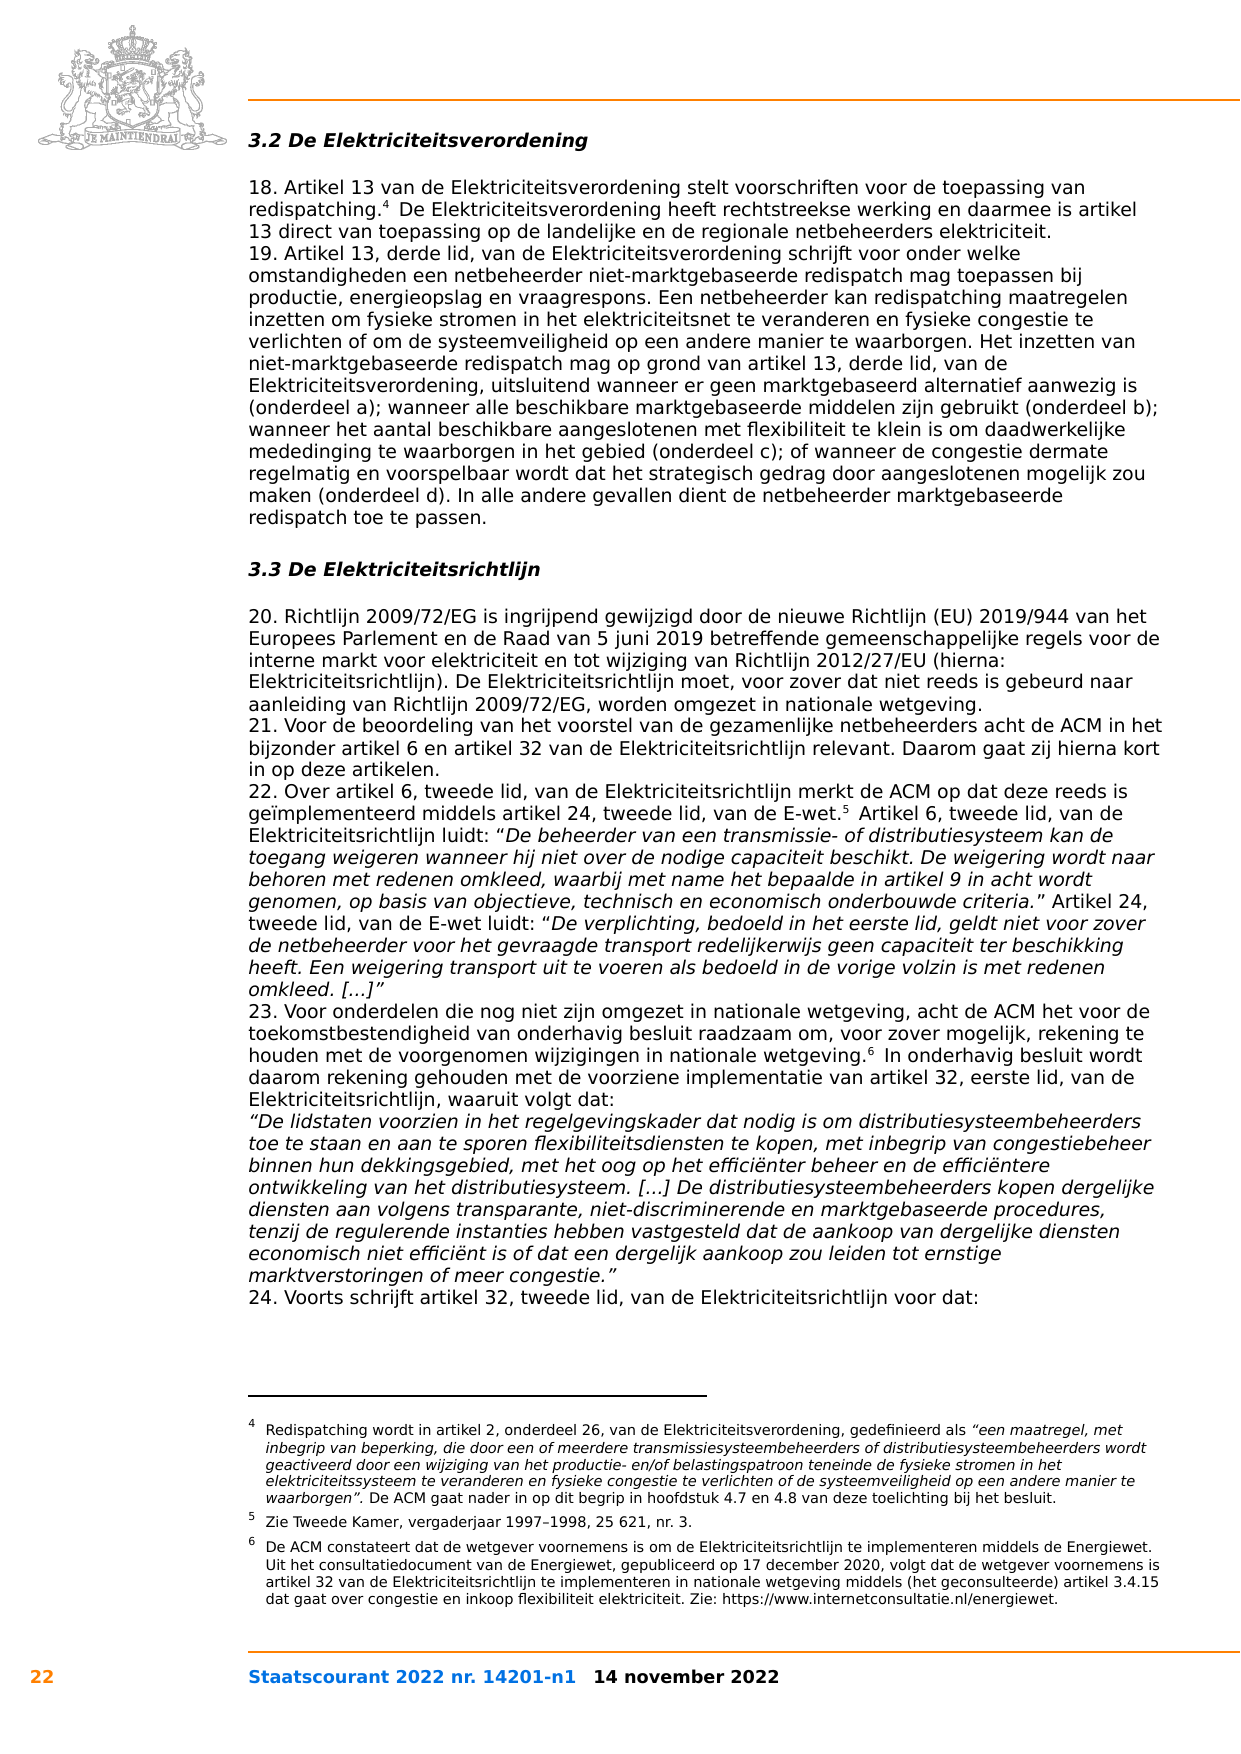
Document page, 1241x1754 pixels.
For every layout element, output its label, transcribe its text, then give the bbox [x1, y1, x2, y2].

text 21. Voor de beoordeling van het voorstel van de gezamenlijke netbeheerders acht de ACM in het bijzonder artikel 6 en artikel 32 van de Elektriciteitsrichtlijn relevant. Daarom gaat zij hierna kort in op deze artikelen. [248, 715, 1163, 781]
text De ACM constateert dat de wetgever voornemens is om de Elektriciteitsrichtlijn te implementeren middels de Energiewet. Uit het consultatiedocument van de Energiewet, gepubliceerd op 17 december 2020, volgt dat de wetgever voornemens is artikel 32 van de Elektriciteitsrichtlijn te implementeren in nationale wetgeving middels (het geconsulteerde) artikel 3.4.15 dat gaat over congestie en inkoop flexibiliteit elektriciteit. Zie: https://www.internetconsultatie.nl/energiewet. [248, 1535, 1163, 1608]
text 22. Over artikel 6, tweede lid, van de Elektriciteitsrichtlijn merkt de ACM op dat deze reeds is geïmplementeerd middels artikel 24, tweede lid, van de E-wet. Artikel 6, tweede lid, van de Elektriciteitsrichtlijn luidt: “De beheerder van een transmissie- of distributiesysteem kan de toegang weigeren wanneer hij niet over de nodige capaciteit beschikt. De weigering wordt naar behoren met redenen omkleed, waarbij met name het bepaalde in artikel 9 in acht wordt genomen, op basis van objectieve, technisch en economisch onderbouwde criteria.” Artikel 24, tweede lid, van de E-wet luidt: “De verplichting, bedoeld in het eerste lid, geldt niet voor zover de netbeheerder voor het gevraagde transport redelijkerwijs geen capaciteit ter beschikking heeft. Een weigering transport uit te voeren als bedoeld in de vorige volzin is met redenen omkleed. [...]” [248, 781, 1163, 1001]
text Redispatching wordt in artikel 2, onderdeel 26, van de Elektriciteitsverordening, gedefinieerd als “een maatregel, met inbegrip van beperking, die door een of meerdere transmissiesysteembeheerders of distributiesysteembeheerders wordt geactiveerd door een wijziging van het productie- en/of belastingspatroon teneinde de fysieke stromen in het elektriciteitssysteem te veranderen en fysieke congestie te verlichten of de systeemveiligheid op een andere manier te waarborgen”. De ACM gaat nader in op dit begrip in hoofdstuk 4.7 en 4.8 van deze toelichting bij het besluit. [248, 1418, 1163, 1507]
picture [38, 25, 227, 150]
text 23. Voor onderdelen die nog niet zijn omgezet in nationale wetgeving, acht de ACM het voor de toekomstbestendigheid van onderhavig besluit raadzaam om, voor zover mogelijk, rekening te houden met de voorgenomen wijzigingen in nationale wetgeving. In onderhavig besluit wordt daarom rekening gehouden met de voorziene implementatie van artikel 32, eerste lid, van de Elektriciteitsrichtlijn, waaruit volgt dat: [248, 1001, 1163, 1111]
text “De lidstaten voorzien in het regelgevingskader dat nodig is om distributiesysteembeheerders toe te staan en aan te sporen flexibiliteitsdiensten te kopen, met inbegrip van congestiebeheer binnen hun dekkingsgebied, met het oog op het efficiënter beheer en de efficiëntere ontwikkeling van het distributiesysteem. [...] De distributiesysteembeheerders kopen dergelijke diensten aan volgens transparante, niet-discriminerende en marktgebaseerde procedures, tenzij de regulerende instanties hebben vastgesteld dat de aankoop van dergelijke diensten economisch niet efficiënt is of dat een dergelijk aankoop zou leiden tot ernstige marktverstoringen of meer congestie.” [248, 1111, 1163, 1287]
subtitle 3.3 De Elektriciteitsrichtlijn [248, 558, 1163, 581]
text 19. Artikel 13, derde lid, van de Elektriciteitsverordening schrijft voor onder welke omstandigheden een netbeheerder niet-marktgebaseerde redispatch mag toepassen bij productie, energieopslag en vraagrespons. Een netbeheerder kan redispatching maatregelen inzetten om fysieke stromen in het elektriciteitsnet te veranderen en fysieke congestie te verlichten of om de systeemveiligheid op een andere manier te waarborgen. Het inzetten van niet-marktgebaseerde redispatch mag op grond van artikel 13, derde lid, van de Elektriciteitsverordening, uitsluitend wanneer er geen marktgebaseerd alternatief aanwezig is (onderdeel a); wanneer alle beschikbare marktgebaseerde middelen zijn gebruikt (onderdeel b); wanneer het aantal beschikbare aangeslotenen met flexibiliteit te klein is om daadwerkelijke mededinging te waarborgen in het gebied (onderdeel c); of wanneer de congestie dermate regelmatig en voorspelbaar wordt dat het strategisch gedrag door aangeslotenen mogelijk zou maken (onderdeel d). In alle andere gevallen dient de netbeheerder marktgebaseerde redispatch toe te passen. [248, 243, 1163, 528]
text Zie Tweede Kamer, vergaderjaar 1997–1998, 25 621, nr. 3. [248, 1510, 1163, 1532]
text 18. Artikel 13 van de Elektriciteitsverordening stelt voorschriften voor de toepassing van redispatching. De Elektriciteitsverordening heeft rechtstreekse werking en daarmee is artikel 13 direct van toepassing op de landelijke en de regionale netbeheerders elektriciteit. [248, 177, 1163, 243]
text 20. Richtlijn 2009/72/EG is ingrijpend gewijzigd door de nieuwe Richtlijn (EU) 2019/944 van het Europees Parlement en de Raad van 5 juni 2019 betreffende gemeenschappelijke regels voor de interne markt voor elektriciteit en tot wijziging van Richtlijn 2012/27/EU (hierna: Elektriciteitsrichtlijn). De Elektriciteitsrichtlijn moet, voor zover dat niet reeds is gebeurd naar aanleiding van Richtlijn 2009/72/EG, worden omgezet in nationale wetgeving. [248, 606, 1163, 715]
text 24. Voorts schrijft artikel 32, tweede lid, van de Elektriciteitsrichtlijn voor dat: [248, 1287, 1163, 1309]
subtitle 3.2 De Elektriciteitsverordening [248, 130, 1163, 152]
